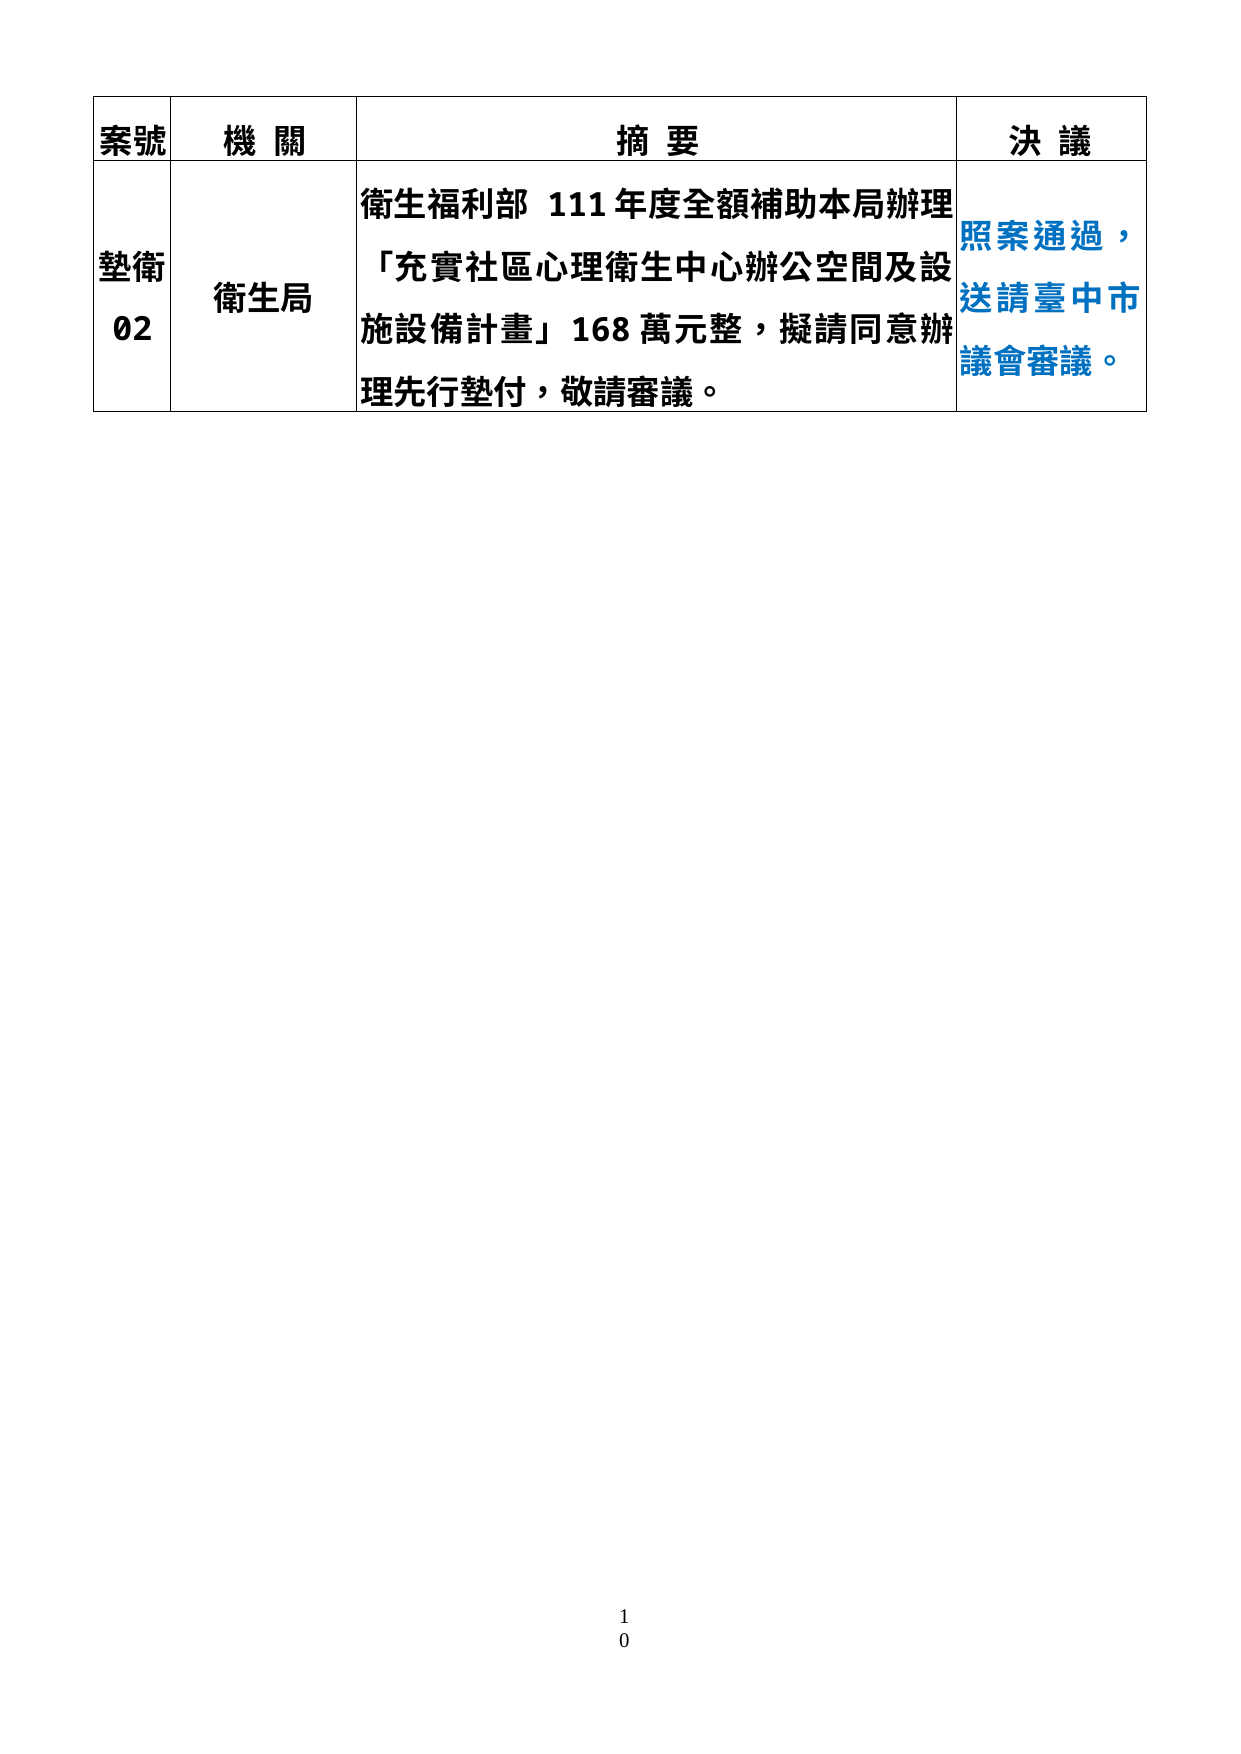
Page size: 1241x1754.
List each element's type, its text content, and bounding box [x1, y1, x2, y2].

table_header 案號 [94, 97, 170, 160]
table_cell 衛生局 [171, 161, 356, 411]
table_cell 墊衛02 [94, 161, 170, 411]
table_header 機 關 [171, 97, 356, 160]
table_header 決 議 [957, 97, 1146, 160]
table_cell 衛生福利部 111年度全額補助本局辦理「充實社區心理衛生中心辦公空間及設施設備計畫」168萬元整，擬請同意辦理先行墊付，敬請審議。 [357, 161, 956, 411]
table_cell 照案通過，送請臺中市議會審議。 [957, 161, 1146, 411]
table_header 摘 要 [357, 97, 956, 160]
